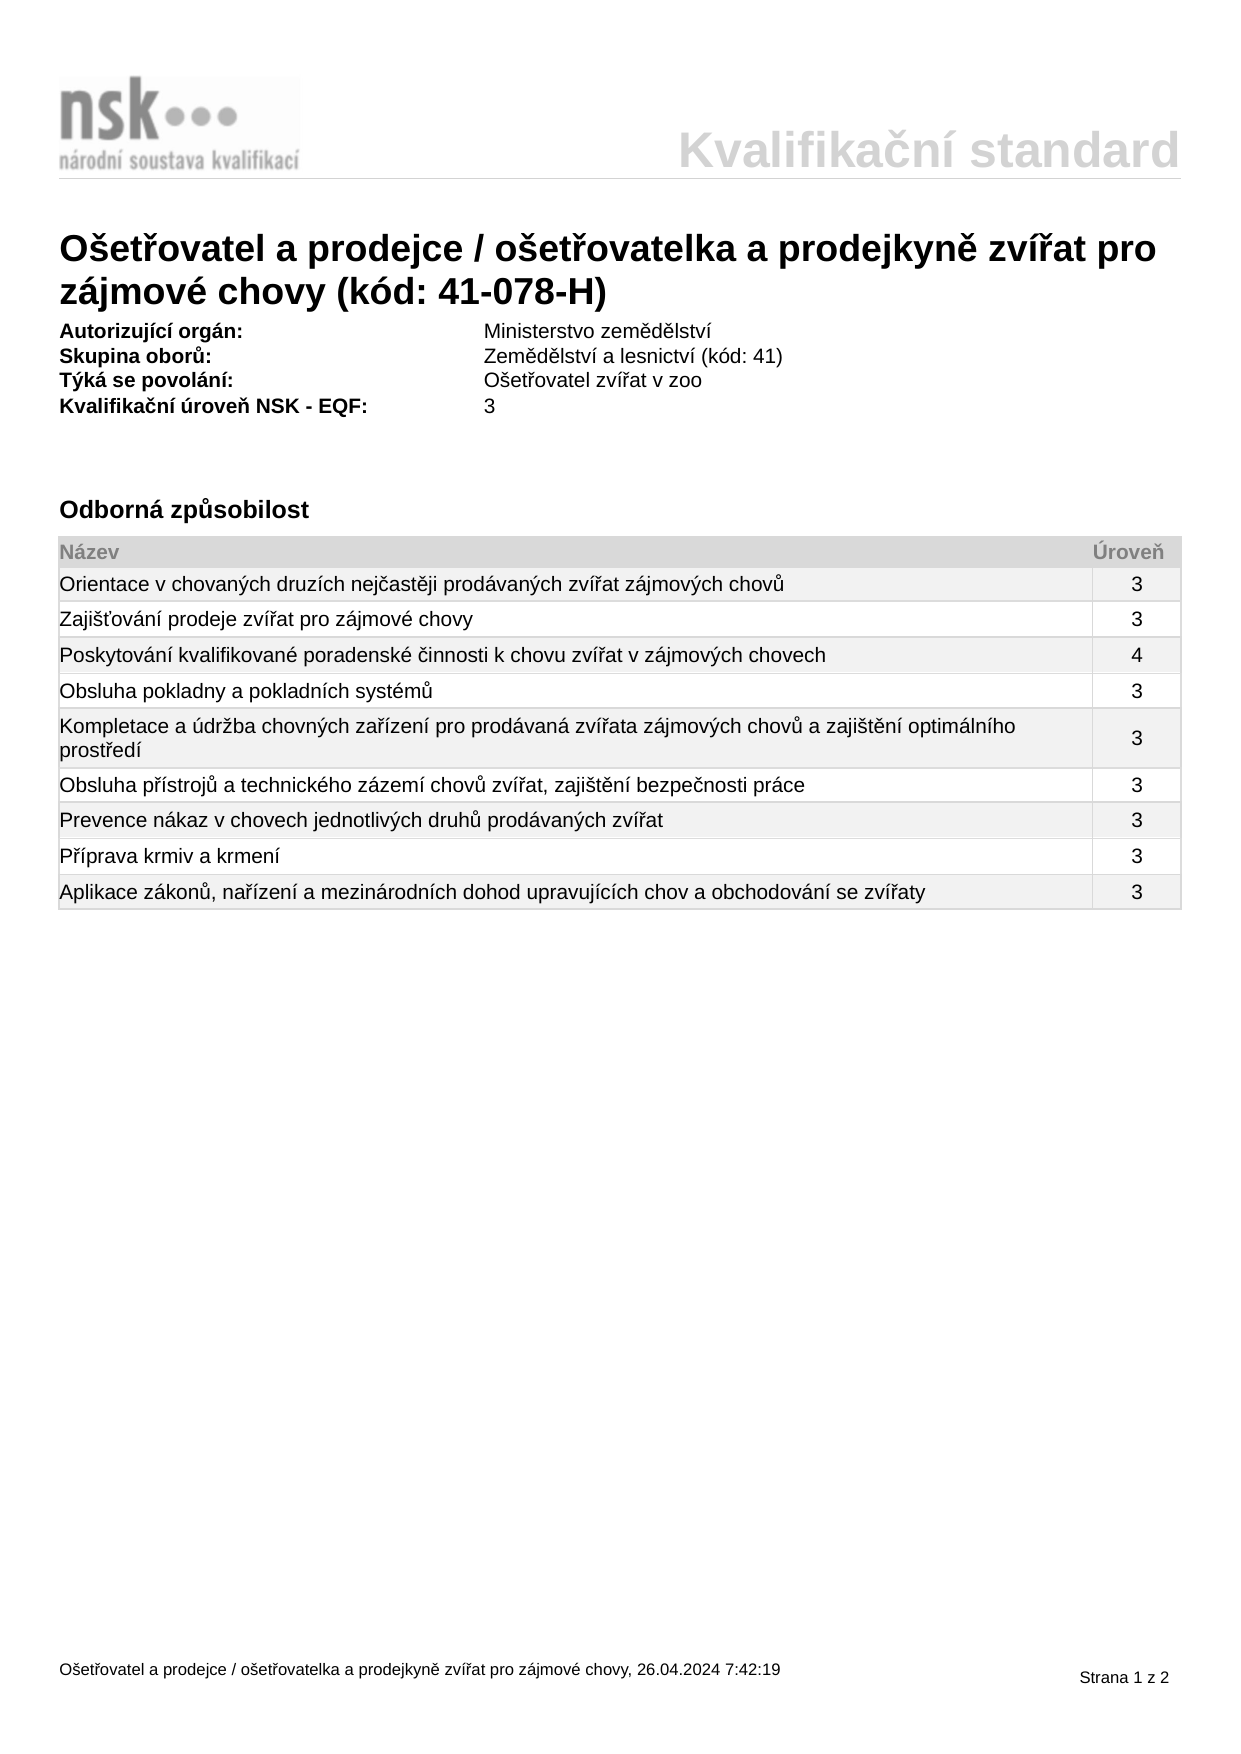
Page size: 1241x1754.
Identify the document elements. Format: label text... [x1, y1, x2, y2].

table_cell [862, 313, 1093, 319]
table_cell [484, 313, 620, 319]
table_cell [59, 418, 483, 489]
table_header Kvalifikační standard [626, 59, 1181, 178]
table_cell [620, 418, 626, 489]
table_cell Prevence nákaz v chovech jednotlivých druhů prodávaných zvířat [60, 803, 1092, 837]
table_cell [1093, 196, 1169, 224]
table_cell [626, 910, 862, 1208]
table_cell 3 [1093, 602, 1180, 636]
table_cell [59, 179, 1181, 196]
table_cell Strana 1 z 2 [862, 1660, 1169, 1696]
table_cell [862, 1208, 1093, 1434]
table_cell 3 [1093, 875, 1180, 908]
table_cell Ošetřovatel a prodejce / ošetřovatelka a prodejkyně zvířat pro zájmové chovy (kód: 41-078-H) [59, 224, 1181, 313]
table_cell Název [60, 538, 1092, 566]
table_cell Zemědělství a lesnictví (kód: 41) [484, 344, 1181, 368]
table_cell [626, 196, 862, 224]
table_cell [862, 1435, 1093, 1659]
table_cell 3 [1093, 568, 1180, 600]
table_cell Ošetřovatel zvířat v zoo [484, 368, 1181, 393]
table_cell Obsluha přístrojů a technického zázemí chovů zvířat, zajištění bezpečnosti práce [60, 769, 1092, 801]
table_cell Skupina oborů: [59, 344, 483, 368]
table_cell [1169, 313, 1181, 319]
table_cell Ministerstvo zemědělství [484, 319, 1181, 344]
table_cell [1169, 524, 1181, 536]
table_cell [1093, 524, 1169, 536]
table_cell Aplikace zákonů, nařízení a mezinárodních dohod upravujících chov a obchodování se zvířaty [60, 875, 1092, 908]
table_cell [862, 196, 1093, 224]
table_cell [1093, 418, 1169, 489]
table_cell Orientace v chovaných druzích nejčastěji prodávaných zvířat zájmových chovů [60, 568, 1092, 600]
table_cell Poskytování kvalifikované poradenské činnosti k chovu zvířat v zájmových chovech [60, 638, 1092, 672]
table_cell [1093, 313, 1169, 319]
table_cell [1169, 1660, 1181, 1696]
table_cell [626, 1435, 862, 1659]
table_cell [626, 1208, 862, 1434]
table_cell 4 [1093, 638, 1180, 672]
table_cell [862, 910, 1093, 1208]
table_cell Obsluha pokladny a pokladních systémů [60, 674, 1092, 707]
table_cell [620, 524, 626, 536]
table_cell Odborná způsobilost [59, 490, 1181, 524]
table_cell [862, 418, 1093, 489]
table_cell [626, 418, 862, 489]
table_cell [620, 196, 626, 224]
table_cell [1169, 196, 1181, 224]
table_cell [484, 524, 620, 536]
table_cell [1093, 910, 1169, 1208]
table_cell [59, 524, 483, 536]
table_cell [484, 1435, 620, 1659]
table_cell [59, 313, 483, 319]
table_cell [1169, 418, 1181, 489]
table_cell 3 [484, 394, 1181, 417]
table_cell [620, 910, 626, 1208]
table_cell [1169, 910, 1181, 1208]
table_cell [620, 1435, 626, 1659]
table_cell Kvalifikační úroveň NSK - EQF: [59, 394, 483, 417]
table_cell Úroveň [1093, 538, 1180, 566]
table_cell 3 [1093, 674, 1180, 707]
table_cell [484, 418, 620, 489]
table_cell [484, 196, 620, 224]
table_cell [1169, 1435, 1181, 1659]
table_cell [59, 910, 483, 1208]
table_cell 3 [1093, 839, 1180, 873]
table_cell [626, 524, 862, 536]
table_cell Ošetřovatel a prodejce / ošetřovatelka a prodejkyně zvířat pro zájmové chovy, 26.04.2024 7:42:19 [59, 1660, 862, 1696]
table_cell Týká se povolání: [59, 368, 483, 392]
table_cell 3 [1093, 769, 1180, 801]
picture [58, 59, 621, 172]
table_cell [1093, 1435, 1169, 1659]
table_cell [626, 313, 862, 319]
table_cell [59, 196, 483, 224]
table_cell Zajišťování prodeje zvířat pro zájmové chovy [60, 602, 1092, 636]
table_cell [862, 524, 1093, 536]
table_cell [484, 1208, 620, 1434]
table_cell [620, 1208, 626, 1434]
table_cell [59, 172, 483, 178]
table_cell [59, 1208, 483, 1434]
table_cell 3 [1093, 709, 1180, 767]
table_cell [59, 1435, 483, 1659]
table_header [621, 59, 626, 172]
table_cell 3 [1093, 803, 1180, 837]
table_cell Příprava krmiv a krmení [60, 839, 1092, 873]
table_cell [484, 910, 620, 1208]
table_cell [1093, 1208, 1169, 1434]
table_cell Kompletace a údržba chovných zařízení pro prodávaná zvířata zájmových chovů a zajištění optimálního prostředí [60, 709, 1092, 767]
table_cell [484, 172, 620, 178]
table_cell [1169, 1208, 1181, 1434]
table_cell Autorizující orgán: [59, 319, 483, 343]
